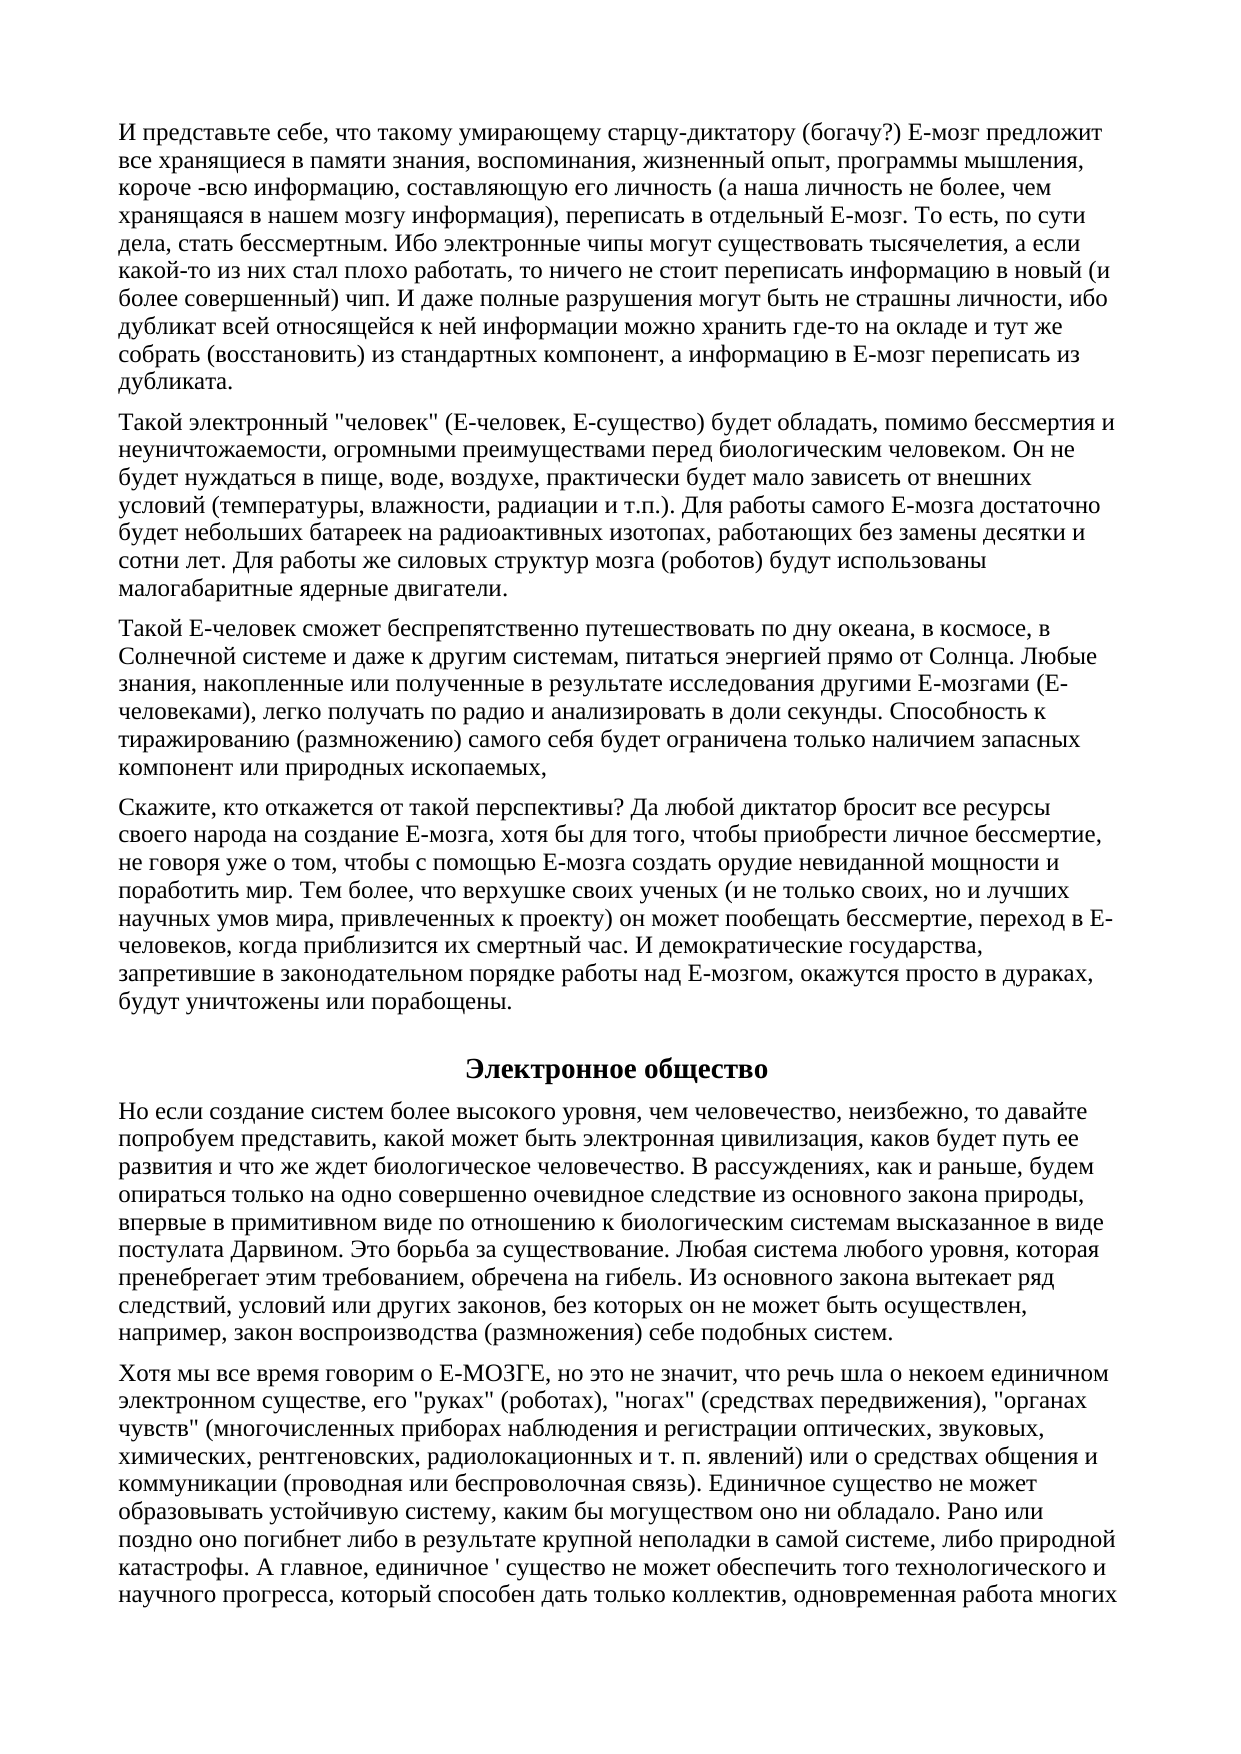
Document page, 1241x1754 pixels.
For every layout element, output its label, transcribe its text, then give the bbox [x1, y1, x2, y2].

text Такой электронный "человек" (Е-человек, Е-существо) будет обладать, помимо бессмертия и неуничтожаемости, огромными преимуществами перед биологическим человеком. Он не будет нуждаться в пище, воде, воздухе, практически будет мало зависеть от внешних условий (температуры, влажности, радиации и т.п.). Для работы самого Е-мозга достаточно будет небольших батареек на радиоактивных изотопах, работающих без замены десятки и сотни лет. Для работы же силовых структур мозга (роботов) будут использованы малогабаритные ядерные двигатели. [118, 408, 1122, 602]
text Такой Е-человек сможет беспрепятственно путешествовать по дну океана, в космосе, в Солнечной системе и даже к другим системам, питаться энергией прямо от Солнца. Любые знания, накопленные или полученные в результате исследования другими Е-мозгами (Е-человеками), легко получать по радио и анализировать в доли секунды. Способность к тиражированию (размножению) самого себя будет ограничена только наличием запасных компонент или природных ископаемых, [118, 614, 1122, 780]
text Скажите, кто откажется от такой перспективы? Да любой диктатор бросит все ресурсы своего народа на создание Е-мозга, хотя бы для того, чтобы приобрести личное бессмертие, не говоря уже о том, чтобы с помощью Е-мозга создать орудие невиданной мощности и поработить мир. Тем более, что верхушке своих ученых (и не только своих, но и лучших научных умов мира, привлеченных к проекту) он может пообещать бессмертие, переход в Е-человеков, когда приблизится их смертный час. И демократические государства, запретившие в законодательном порядке работы над Е-мозгом, окажутся просто в дураках, будут уничтожены или порабощены. [118, 793, 1122, 1014]
text Хотя мы все время говорим о Е-МОЗГЕ, но это не значит, что речь шла о некоем единичном электронном существе, его "руках" (роботах), "ногах" (средствах передвижения), "органах чувств" (многочисленных приборах наблюдения и регистрации оптических, звуковых, химических, рентгеновских, радиолокационных и т. п. явлений) или о средствах общения и коммуникации (проводная или беспроволочная связь). Единичное существо не может образовывать устойчивую систему, каким бы могуществом оно ни обладало. Рано или поздно оно погибнет либо в результате крупной неполадки в самой системе, либо природной катастрофы. А главное, единичное ' существо не может обеспечить того технологического и научного прогресса, который способен дать только коллектив, одновременная работа многих [118, 1359, 1122, 1608]
text Но если создание систем более высокого уровня, чем человечество, неизбежно, то давайте попробуем представить, какой может быть электронная цивилизация, каков будет путь ее развития и что же ждет биологическое человечество. В рассуждениях, как и раньше, будем опираться только на одно совершенно очевидное следствие из основного закона природы, впервые в примитивном виде по отношению к биологическим системам высказанное в виде постулата Дарвином. Это борьба за существование. Любая система любого уровня, которая пренебрегает этим требованием, обречена на гибель. Из основного закона вытекает ряд следствий, условий или других законов, без которых он не может быть осуществлен, например, закон воспроизводства (размножения) себе подобных систем. [118, 1097, 1122, 1346]
subtitle Электронное общество [118, 1052, 1122, 1084]
text И представьте себе, что такому умирающему старцу-диктатору (богачу?) Е-мозг предложит все хранящиеся в памяти знания, воспоминания, жизненный опыт, программы мышления, короче -всю информацию, составляющую его личность (а наша личность не более, чем хранящаяся в нашем мозгу информация), переписать в отдельный Е-мозг. То есть, по сути дела, стать бессмертным. Ибо электронные чипы могут существовать тысячелетия, а если какой-то из них стал плохо работать, то ничего не стоит переписать информацию в новый (и более совершенный) чип. И даже полные разрушения могут быть не страшны личности, ибо дубликат всей относящейся к ней информации можно хранить где-то на окладе и тут же собрать (восстановить) из стандартных компонент, а информацию в Е-мозг переписать из дубликата. [118, 118, 1122, 395]
